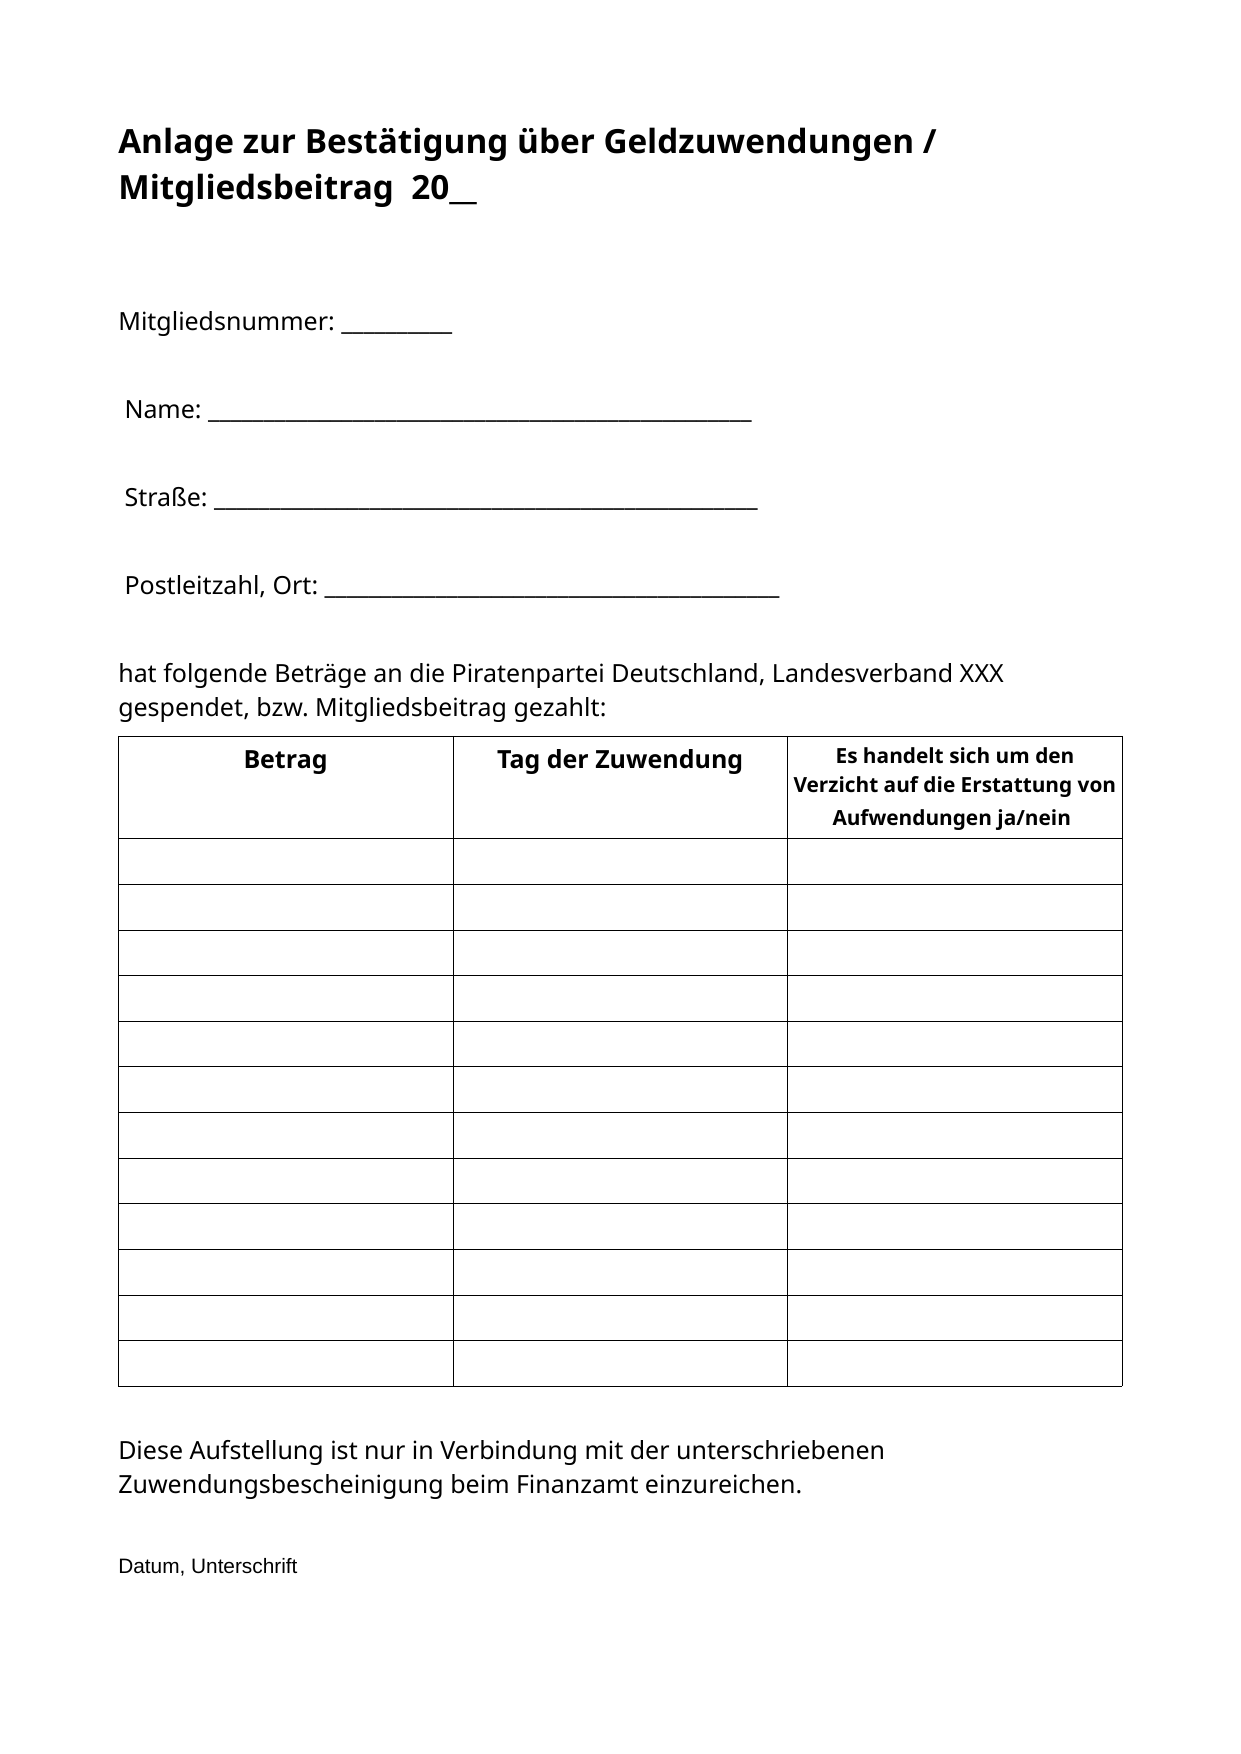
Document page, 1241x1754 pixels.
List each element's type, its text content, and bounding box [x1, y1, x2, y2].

table_cell [788, 1204, 1122, 1249]
table_cell [788, 931, 1122, 975]
table_cell [119, 1022, 453, 1066]
table_cell [119, 976, 453, 1021]
table_cell [788, 1250, 1122, 1294]
table_cell [788, 1159, 1122, 1203]
table_cell [119, 1113, 453, 1158]
table_cell [119, 931, 453, 975]
table_cell [454, 1022, 787, 1066]
table_cell [454, 1159, 787, 1203]
table_cell [454, 931, 787, 975]
table_cell [454, 1250, 787, 1294]
table_cell [119, 1341, 453, 1386]
table_cell [788, 976, 1122, 1021]
table_cell [119, 1159, 453, 1203]
table_cell [119, 885, 453, 929]
text Postleitzahl, Ort: _________________________________________ [118, 567, 1122, 601]
table_header Es handelt sich um den Verzicht auf die Erstattung von Aufwendungen ja/nein [788, 737, 1122, 838]
table_cell [119, 1296, 453, 1340]
table_cell [788, 1022, 1122, 1066]
text Datum, Unterschrift [118, 1554, 1122, 1578]
table_cell [454, 1067, 787, 1112]
table_cell [454, 1113, 787, 1158]
table_cell [454, 885, 787, 929]
text hat folgende Beträge an die Piratenpartei Deutschland, Landesverband XXX gespendet, bzw. Mitgliedsbeitrag gezahlt: [118, 655, 1122, 723]
text Anlage zur Bestätigung über Geldzuwendungen / Mitgliedsbeitrag 20__ [118, 118, 1122, 209]
table_cell [788, 1296, 1122, 1340]
text Name: _________________________________________________ [118, 392, 1122, 426]
table_cell [788, 1341, 1122, 1386]
table_cell [788, 885, 1122, 929]
table_cell [119, 1204, 453, 1249]
text Straße: _________________________________________________ [118, 479, 1122, 514]
table_header Betrag [119, 737, 453, 838]
table_cell [454, 839, 787, 884]
table_cell [454, 1341, 787, 1386]
table_header Tag der Zuwendung [454, 737, 787, 838]
table_cell [454, 1296, 787, 1340]
text Mitgliedsnummer: __________ [118, 304, 1122, 338]
table_cell [454, 976, 787, 1021]
table_cell [119, 839, 453, 884]
table_cell [119, 1250, 453, 1294]
table_cell [454, 1204, 787, 1249]
table_cell [788, 1113, 1122, 1158]
table_cell [119, 1067, 453, 1112]
table_cell [788, 839, 1122, 884]
text Diese Aufstellung ist nur in Verbindung mit der unterschriebenen Zuwendungsbescheinigung beim Finanzamt einzureichen. [118, 1432, 1122, 1501]
table_cell [788, 1067, 1122, 1112]
